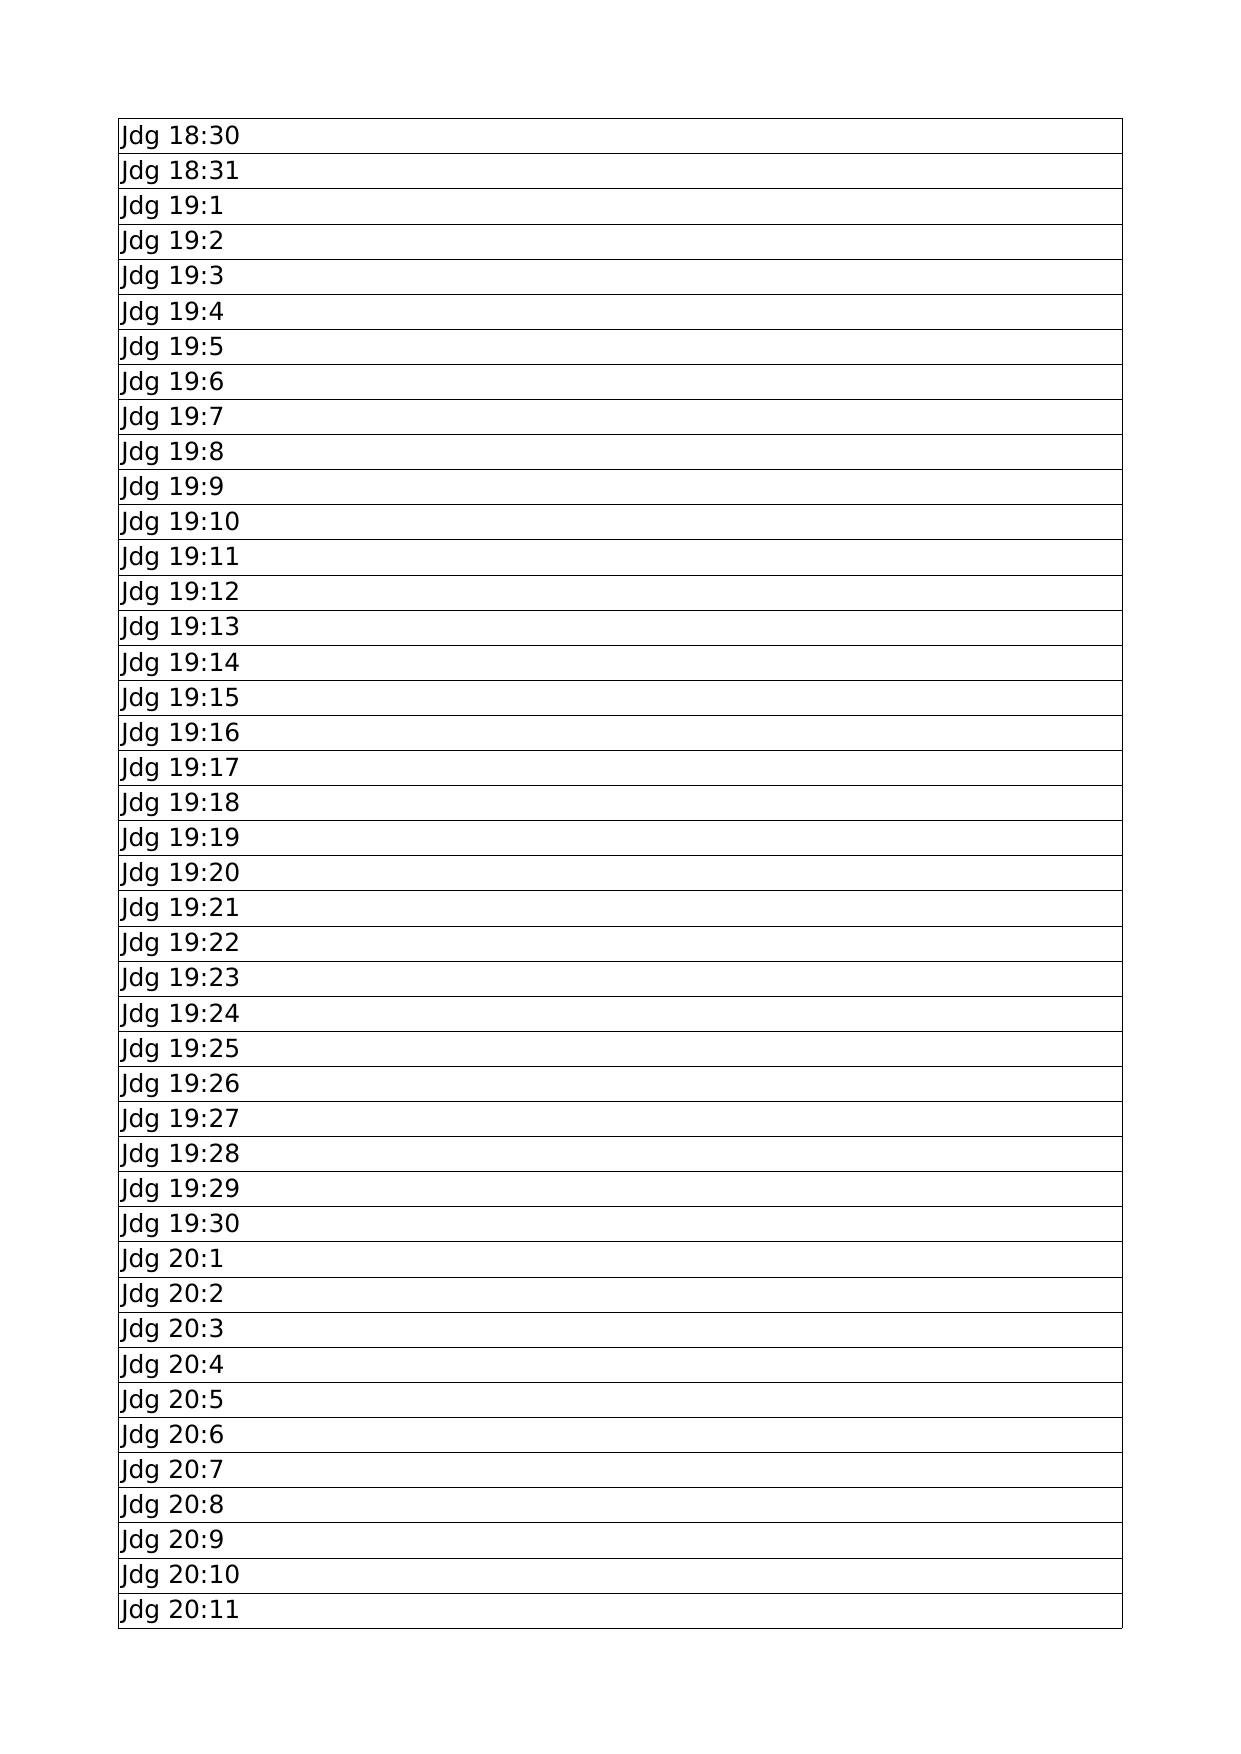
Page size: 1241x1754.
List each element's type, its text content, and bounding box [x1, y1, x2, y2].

table_cell Jdg 19:29 [119, 1172, 1122, 1206]
table_cell Jdg 20:10 [119, 1559, 1122, 1592]
table_cell Jdg 19:23 [119, 962, 1122, 996]
table_cell Jdg 19:15 [119, 681, 1122, 715]
table_cell Jdg 19:24 [119, 997, 1122, 1031]
table_cell Jdg 20:6 [119, 1418, 1122, 1452]
table_cell Jdg 20:9 [119, 1523, 1122, 1557]
table_cell Jdg 19:21 [119, 891, 1122, 926]
table_cell Jdg 19:14 [119, 646, 1122, 680]
table_cell Jdg 19:13 [119, 611, 1122, 645]
table_cell Jdg 20:7 [119, 1453, 1122, 1487]
table_cell Jdg 19:1 [119, 189, 1122, 223]
table_cell Jdg 19:7 [119, 400, 1122, 434]
table_cell Jdg 20:8 [119, 1488, 1122, 1522]
table_cell Jdg 19:28 [119, 1137, 1122, 1171]
table_cell Jdg 20:3 [119, 1313, 1122, 1347]
table_cell Jdg 19:2 [119, 225, 1122, 258]
table_cell Jdg 19:18 [119, 786, 1122, 820]
table_cell Jdg 20:4 [119, 1348, 1122, 1382]
table_cell Jdg 19:11 [119, 540, 1122, 574]
table_cell Jdg 19:9 [119, 470, 1122, 504]
table_cell Jdg 19:10 [119, 505, 1122, 539]
table_cell Jdg 19:17 [119, 751, 1122, 785]
table_cell Jdg 19:4 [119, 295, 1122, 329]
table_cell Jdg 19:12 [119, 576, 1122, 609]
table_cell Jdg 19:8 [119, 435, 1122, 469]
table_cell Jdg 19:30 [119, 1207, 1122, 1241]
table_cell Jdg 18:30 [119, 119, 1122, 153]
table_cell Jdg 20:1 [119, 1242, 1122, 1277]
table_cell Jdg 18:31 [119, 154, 1122, 188]
table_cell Jdg 19:19 [119, 821, 1122, 855]
table_cell Jdg 19:3 [119, 260, 1122, 294]
table_cell Jdg 20:11 [119, 1594, 1122, 1628]
table_cell Jdg 20:5 [119, 1383, 1122, 1417]
table_cell Jdg 19:20 [119, 856, 1122, 890]
table_cell Jdg 19:27 [119, 1102, 1122, 1136]
table_cell Jdg 20:2 [119, 1278, 1122, 1312]
table_cell Jdg 19:26 [119, 1067, 1122, 1101]
table_cell Jdg 19:5 [119, 330, 1122, 364]
table_cell Jdg 19:16 [119, 716, 1122, 750]
table_cell Jdg 19:6 [119, 365, 1122, 399]
table_cell Jdg 19:22 [119, 927, 1122, 961]
table_cell Jdg 19:25 [119, 1032, 1122, 1066]
